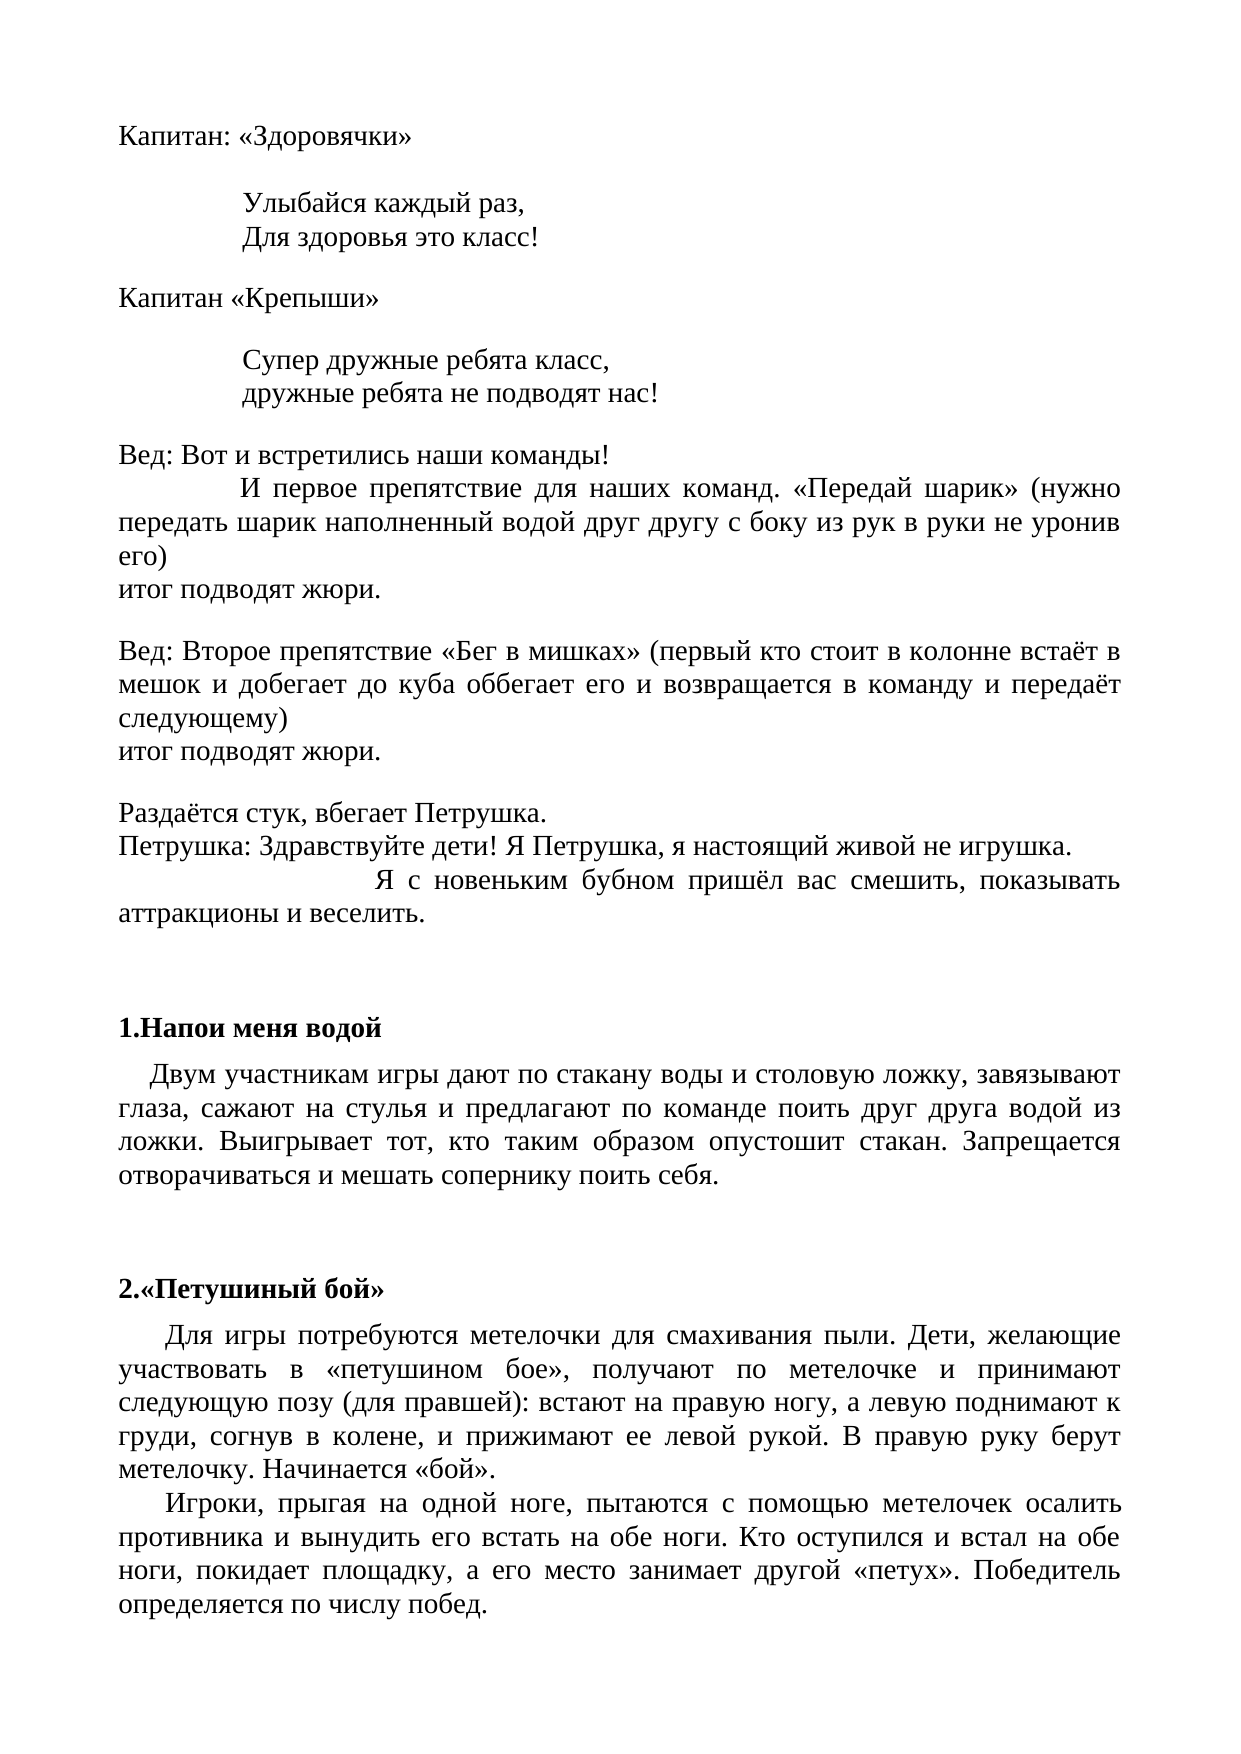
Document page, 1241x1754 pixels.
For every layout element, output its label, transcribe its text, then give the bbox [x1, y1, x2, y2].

text дружные ребята не подводят нас! [118, 375, 1122, 409]
text Двум участникам игры дают по стакану воды и столовую ложку, завязывают глаза, сажают на стулья и предлагают по команде поить друг друга водой из ложки. Выигрывает тот, кто таким образом опустошит стакан. Запрещается отворачиваться и мешать сопернику поить себя. [118, 1056, 1122, 1190]
text Для здоровья это класс! [118, 219, 1122, 252]
text 2.«Петушиный бой» [118, 1271, 1122, 1305]
text Я с новеньким бубном пришёл вас смешить, показывать аттракционы и веселить. [118, 862, 1122, 929]
text 1.Напои меня водой [118, 1010, 1122, 1044]
text Вед: Вот и встретились наши команды! [118, 437, 1122, 471]
text итог подводят жюри. [118, 571, 1122, 605]
text итог подводят жюри. [118, 733, 1122, 767]
text Капитан: «Здоровячки» [118, 118, 1122, 152]
text Игроки, прыгая на одной ноге, пытаются с помощью ме­телочек осалить противника и вынудить его встать на обе ноги. Кто оступился и встал на обе ноги, покидает площадку, а его место занимает другой «петух». Победитель определяется по числу побед. [118, 1485, 1122, 1619]
text Раздаётся стук, вбегает Петрушка. [118, 795, 1122, 828]
text Супер дружные ребята класс, [118, 342, 1122, 375]
text Вед: Второе препятствие «Бег в мишках» (первый кто стоит в колонне встаёт в мешок и добегает до куба оббегает его и возвращается в команду и передаёт следующему) [118, 633, 1122, 733]
text Для игры потребуются метелочки для смахивания пыли. Дети, желающие участвовать в «петушином бое», получают по метелочке и принимают следующую позу (для правшей): встают на правую ногу, а левую поднимают к груди, согнув в колене, и прижимают ее левой рукой. В правую руку берут метелочку. Начинается «бой». [118, 1317, 1122, 1485]
text Улыбайся каждый раз, [118, 185, 1122, 219]
text Петрушка: Здравствуйте дети! Я Петрушка, я настоящий живой не игрушка. [118, 828, 1122, 862]
text И первое препятствие для наших команд. «Передай шарик» (нужно передать шарик наполненный водой друг другу с боку из рук в руки не уронив его) [118, 471, 1122, 571]
text Капитан «Крепыши» [118, 280, 1122, 314]
